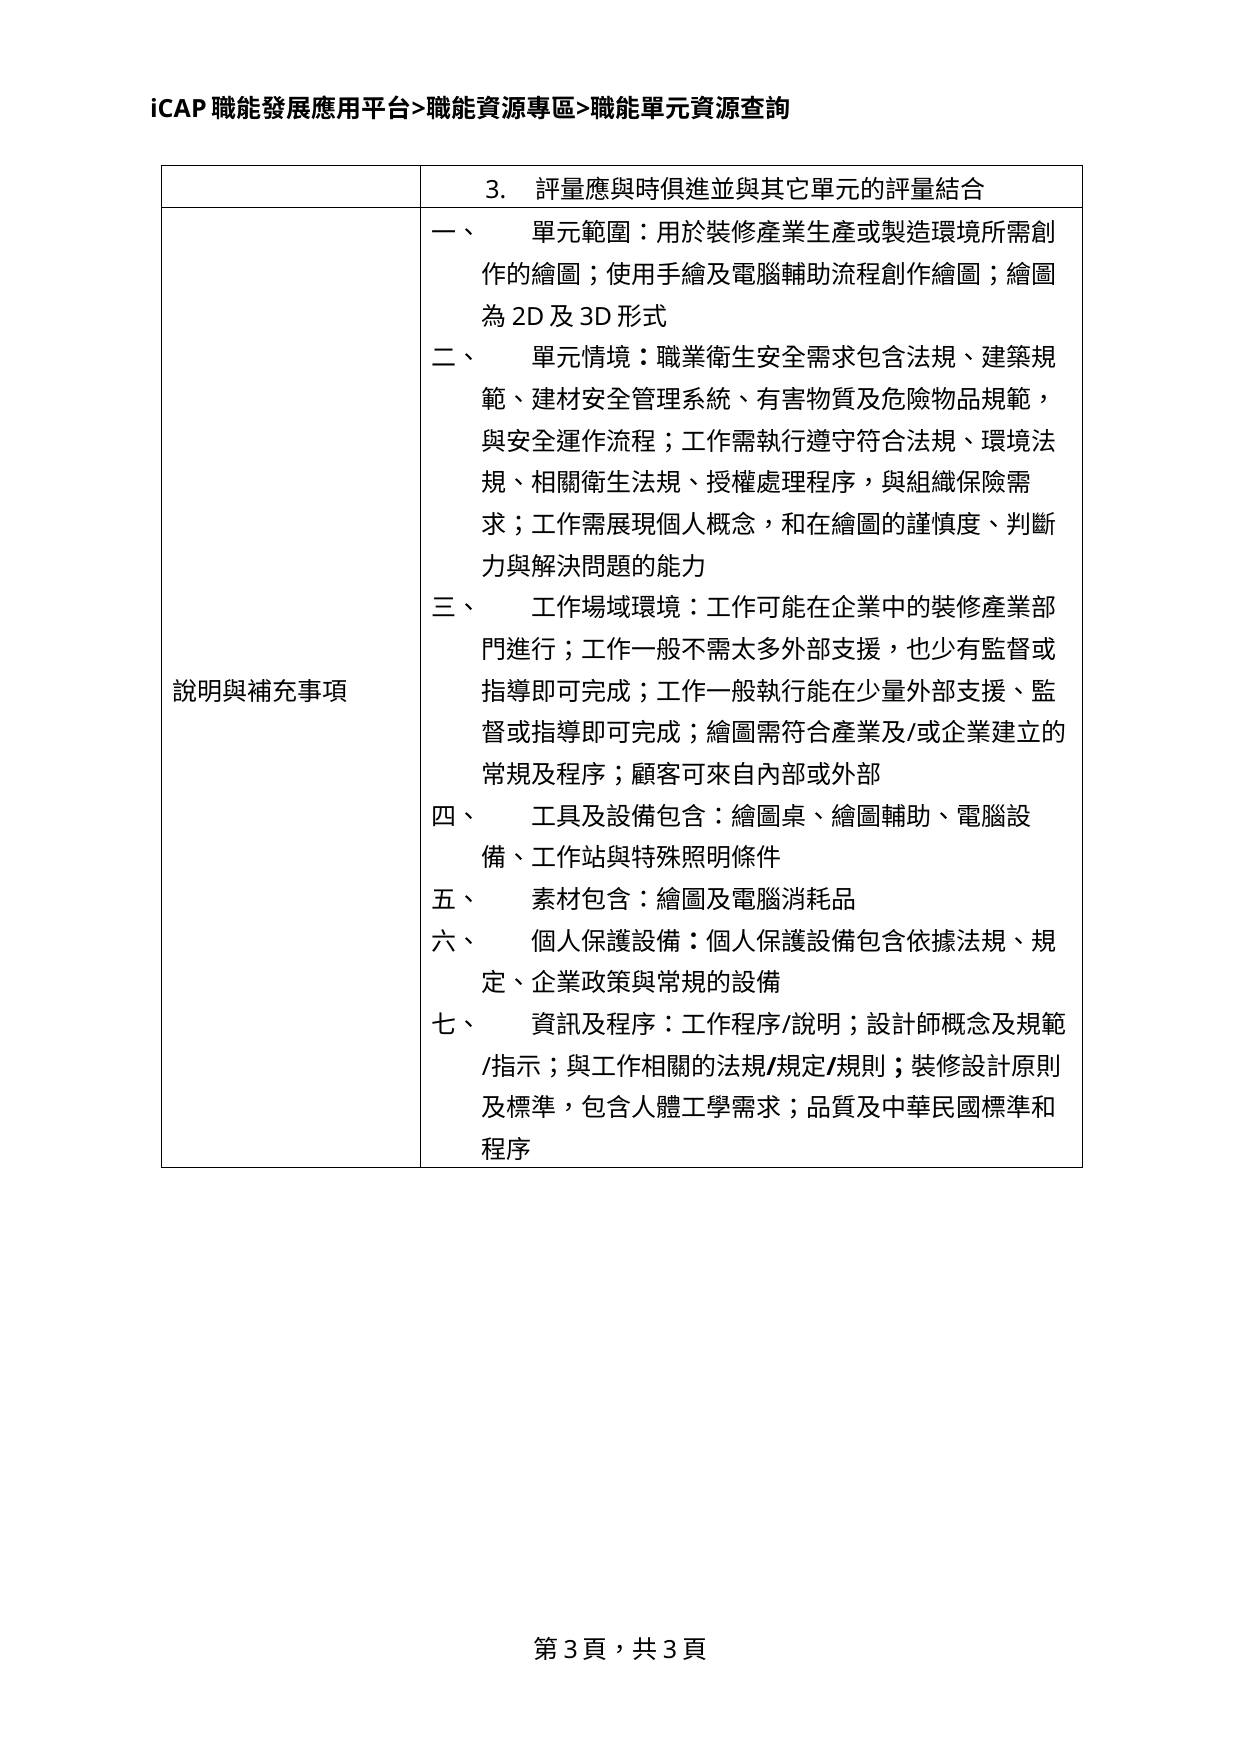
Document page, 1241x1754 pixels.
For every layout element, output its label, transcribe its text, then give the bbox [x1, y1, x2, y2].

table_cell [162, 166, 420, 207]
table_cell 評量證據 確認、解讀與應用相關資訊 工作過程皆需符合安全需求，包含使用保護人員的服裝及設備 確認任務需求並安排工作以達成目標及成果 以2D及3D形式詮釋規範及測量方法 繪圖過程應符合人體工學標準 使用手繪及電腦輔助流程和技巧展示繪圖相關資訊 提出繪圖活動及授權地點改善建議，協商改變事項 修改活動以符合工作場域文化及環境的改變 評量情境與資源 評量與在工作期間進行或在相關設備的模擬的工作環境和模擬工作指令及工作期限 設計概念、規範、尺寸與繪圖設備 評量方法 評量方法須確認成品與時間推進及各種工作場域情境達一致性 評量應直接觀察任務或樣品，並詢問憑藉的知識 評量應與時俱進並與其它單元的評量結合 [421, 166, 1082, 207]
table_cell 說明與補充事項 [162, 208, 420, 1167]
table_cell 單元範圍：用於裝修產業生產或製造環境所需創作的繪圖；使用手繪及電腦輔助流程創作繪圖；繪圖為2D及3D形式 單元情境：職業衛生安全需求包含法規、建築規範、建材安全管理系統、有害物質及危險物品規範，與安全運作流程；工作需執行遵守符合法規、環境法規、相關衛生法規、授權處理程序，與組織保險需求；工作需展現個人概念，和在繪圖的謹慎度、判斷力與解決問題的能力 工作場域環境：工作可能在企業中的裝修產業部門進行；工作一般不需太多外部支援，也少有監督或指導即可完成；工作一般執行能在少量外部支援、監督或指導即可完成；繪圖需符合產業及/或企業建立的常規及程序；顧客可來自內部或外部 工具及設備包含：繪圖桌、繪圖輔助、電腦設備、工作站與特殊照明條件 素材包含：繪圖及電腦消耗品 個人保護設備：個人保護設備包含依據法規、規定、企業政策與常規的設備 資訊及程序：工作程序/說明；設計師概念及規範/指示；與工作相關的法規/規定/規則；裝修設計原則及標準，包含人體工學需求；品質及中華民國標準和程序 [421, 208, 1082, 1167]
